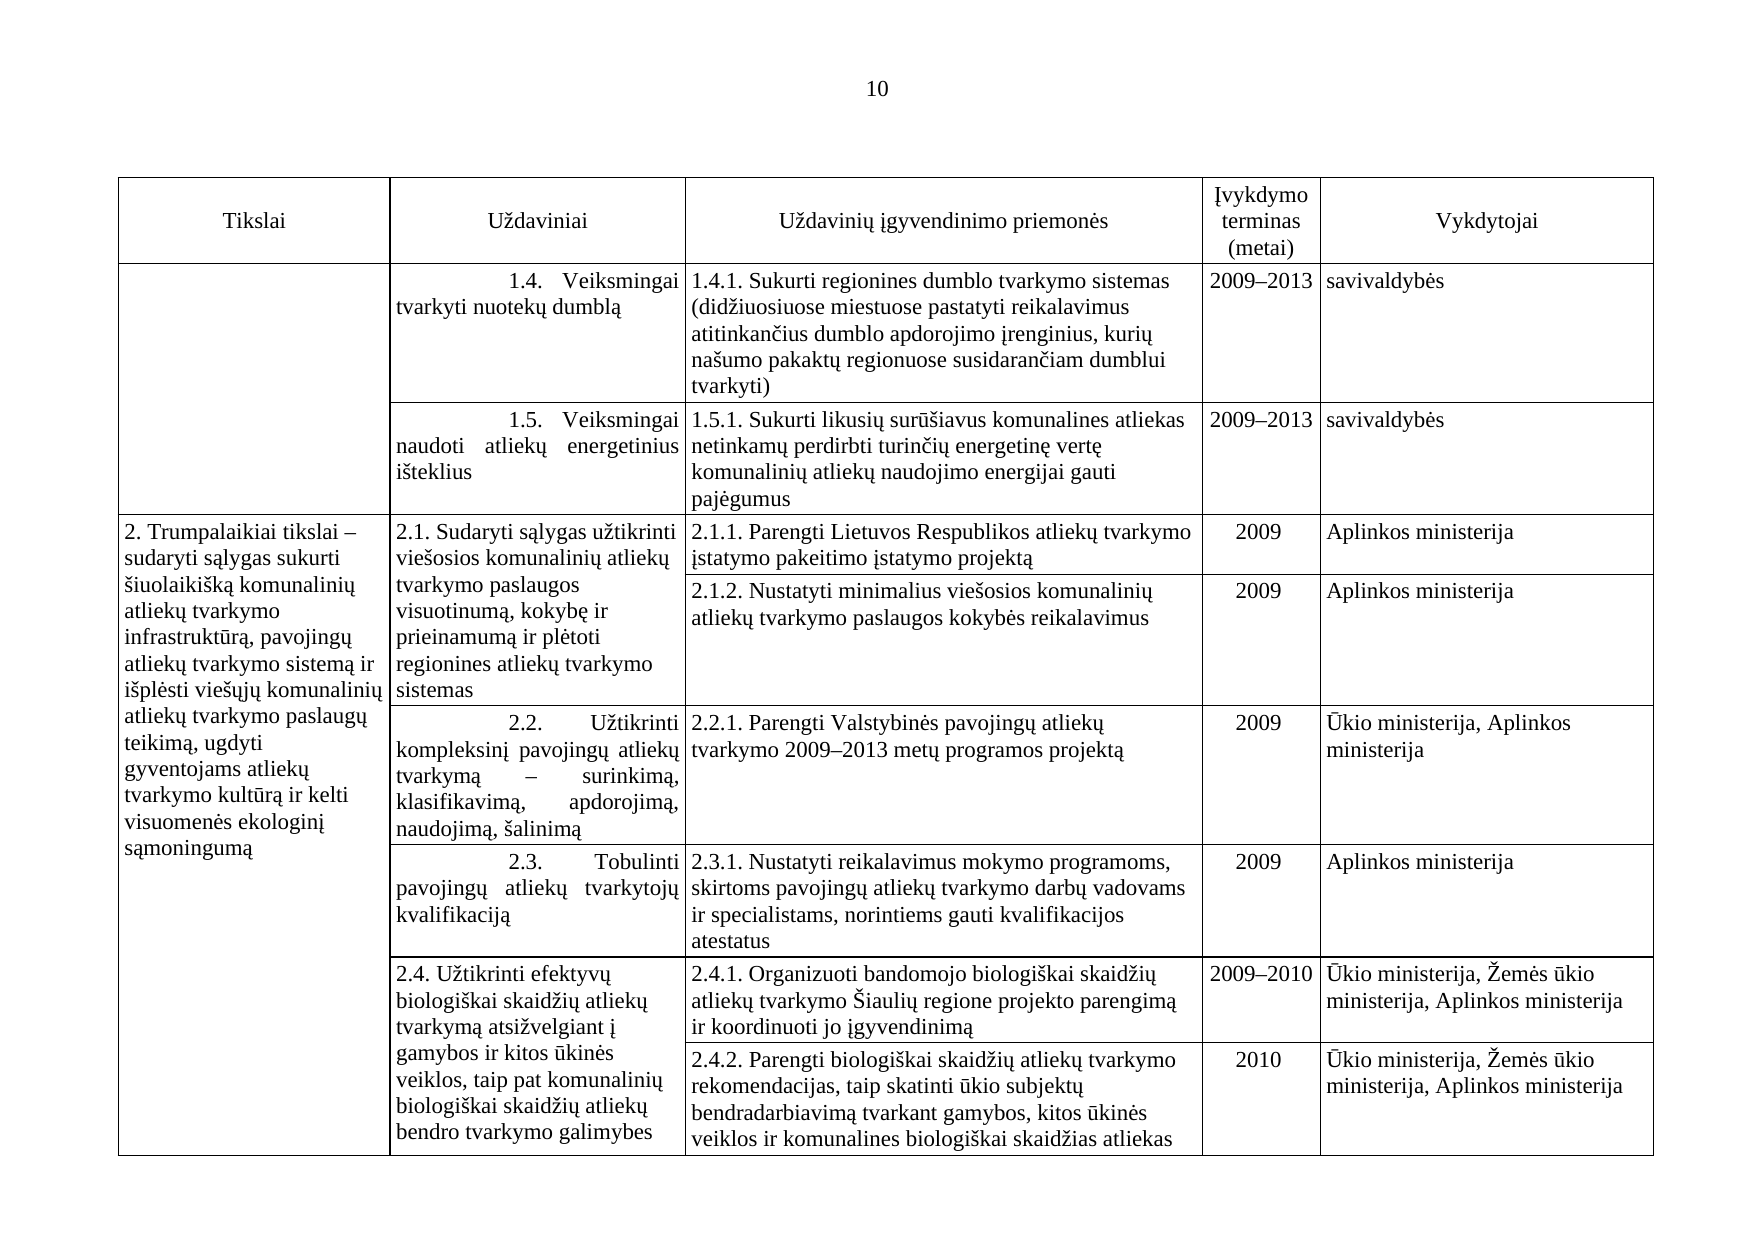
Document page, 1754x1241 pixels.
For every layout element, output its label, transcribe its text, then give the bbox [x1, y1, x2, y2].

table_cell 2009 [1203, 515, 1320, 574]
table_cell savivaldybės [1321, 403, 1653, 514]
table_cell [119, 264, 389, 402]
table_cell Ūkio ministerija, Žemės ūkio ministerija, Aplinkos ministerija [1321, 1043, 1653, 1154]
table_cell Aplinkos ministerija [1321, 845, 1653, 956]
table_header Įvykdymo terminas (metai) [1203, 178, 1320, 263]
table_cell 2009–2013 [1203, 264, 1320, 402]
table_cell Ūkio ministerija, Aplinkos ministerija [1321, 706, 1653, 844]
table_cell 2010 [1203, 1043, 1320, 1154]
table_header Uždaviniai [391, 178, 685, 263]
table_cell 2009 [1203, 575, 1320, 705]
table_header Uždavinių įgyvendinimo priemonės [686, 178, 1202, 263]
table_cell 2009 [1203, 845, 1320, 956]
table_cell 2.3. Tobulinti pavojingų atliekų tvarkytojų kvalifikaciją [391, 845, 685, 956]
table_header Vykdytojai [1321, 178, 1653, 263]
table_cell Aplinkos ministerija [1321, 515, 1653, 574]
table_cell Ūkio ministerija, Žemės ūkio ministerija, Aplinkos ministerija [1321, 958, 1653, 1042]
table_cell 2009–2013 [1203, 403, 1320, 514]
table_cell 2.1. Sudaryti sąlygas užtikrinti viešosios komunalinių atliekų tvarkymo paslaugos visuotinumą, kokybę ir prieinamumą ir plėtoti regionines atliekų tvarkymo sistemas [391, 515, 685, 705]
table_cell 2.2. Užtikrinti kompleksinį pavojingų atliekų tvarkymą – surinkimą, klasifikavimą, apdorojimą, naudojimą, šalinimą [391, 706, 685, 844]
table_cell 2.4. Užtikrinti efektyvų biologiškai skaidžių atliekų tvarkymą atsižvelgiant į gamybos ir kitos ūkinės veiklos, taip pat komunalinių biologiškai skaidžių atliekų bendro tvarkymo galimybes [391, 958, 685, 1154]
table_cell Aplinkos ministerija [1321, 575, 1653, 705]
table_header Tikslai [119, 178, 389, 263]
table_cell [119, 402, 389, 514]
table_cell 2009–2010 [1203, 958, 1320, 1042]
table_cell 2009 [1203, 706, 1320, 844]
table_cell 2.1.1. Parengti Lietuvos Respublikos atliekų tvarkymo įstatymo pakeitimo įstatymo projektą [686, 515, 1202, 574]
table_cell savivaldybės [1321, 264, 1653, 402]
table_cell 1.4.1. Sukurti regionines dumblo tvarkymo sistemas (didžiuosiuose miestuose pastatyti reikalavimus atitinkančius dumblo apdorojimo įrenginius, kurių našumo pakaktų regionuose susidarančiam dumblui tvarkyti) [686, 264, 1202, 402]
table_cell 1.5. Veiksmingai naudoti atliekų energetinius išteklius [391, 403, 685, 514]
table_cell 2.3.1. Nustatyti reikalavimus mokymo programoms, skirtoms pavojingų atliekų tvarkymo darbų vadovams ir specialistams, norintiems gauti kvalifikacijos atestatus [686, 845, 1202, 956]
table_cell 2.4.1. Organizuoti bandomojo biologiškai skaidžių atliekų tvarkymo Šiaulių regione projekto parengimą ir koordinuoti jo įgyvendinimą [686, 958, 1202, 1042]
table_cell 2.1.2. Nustatyti minimalius viešosios komunalinių atliekų tvarkymo paslaugos kokybės reikalavimus [686, 575, 1202, 705]
table_cell 2. Trumpalaikiai tikslai – sudaryti sąlygas sukurti šiuolaikišką komunalinių atliekų tvarkymo infrastruktūrą, pavojingų atliekų tvarkymo sistemą ir išplėsti viešųjų komunalinių atliekų tvarkymo paslaugų teikimą, ugdyti gyventojams atliekų tvarkymo kultūrą ir kelti visuomenės ekologinį sąmoningumą [119, 515, 389, 1154]
table_cell 2.4.2. Parengti biologiškai skaidžių atliekų tvarkymo rekomendacijas, taip skatinti ūkio subjektų bendradarbiavimą tvarkant gamybos, kitos ūkinės veiklos ir komunalines biologiškai skaidžias atliekas [686, 1043, 1202, 1154]
table_cell 2.2.1. Parengti Valstybinės pavojingų atliekų tvarkymo 2009–2013 metų programos projektą [686, 706, 1202, 844]
table_cell 1.4. Veiksmingai tvarkyti nuotekų dumblą [391, 264, 685, 402]
table_cell 1.5.1. Sukurti likusių surūšiavus komunalines atliekas netinkamų perdirbti turinčių energetinę vertę komunalinių atliekų naudojimo energijai gauti pajėgumus [686, 403, 1202, 514]
